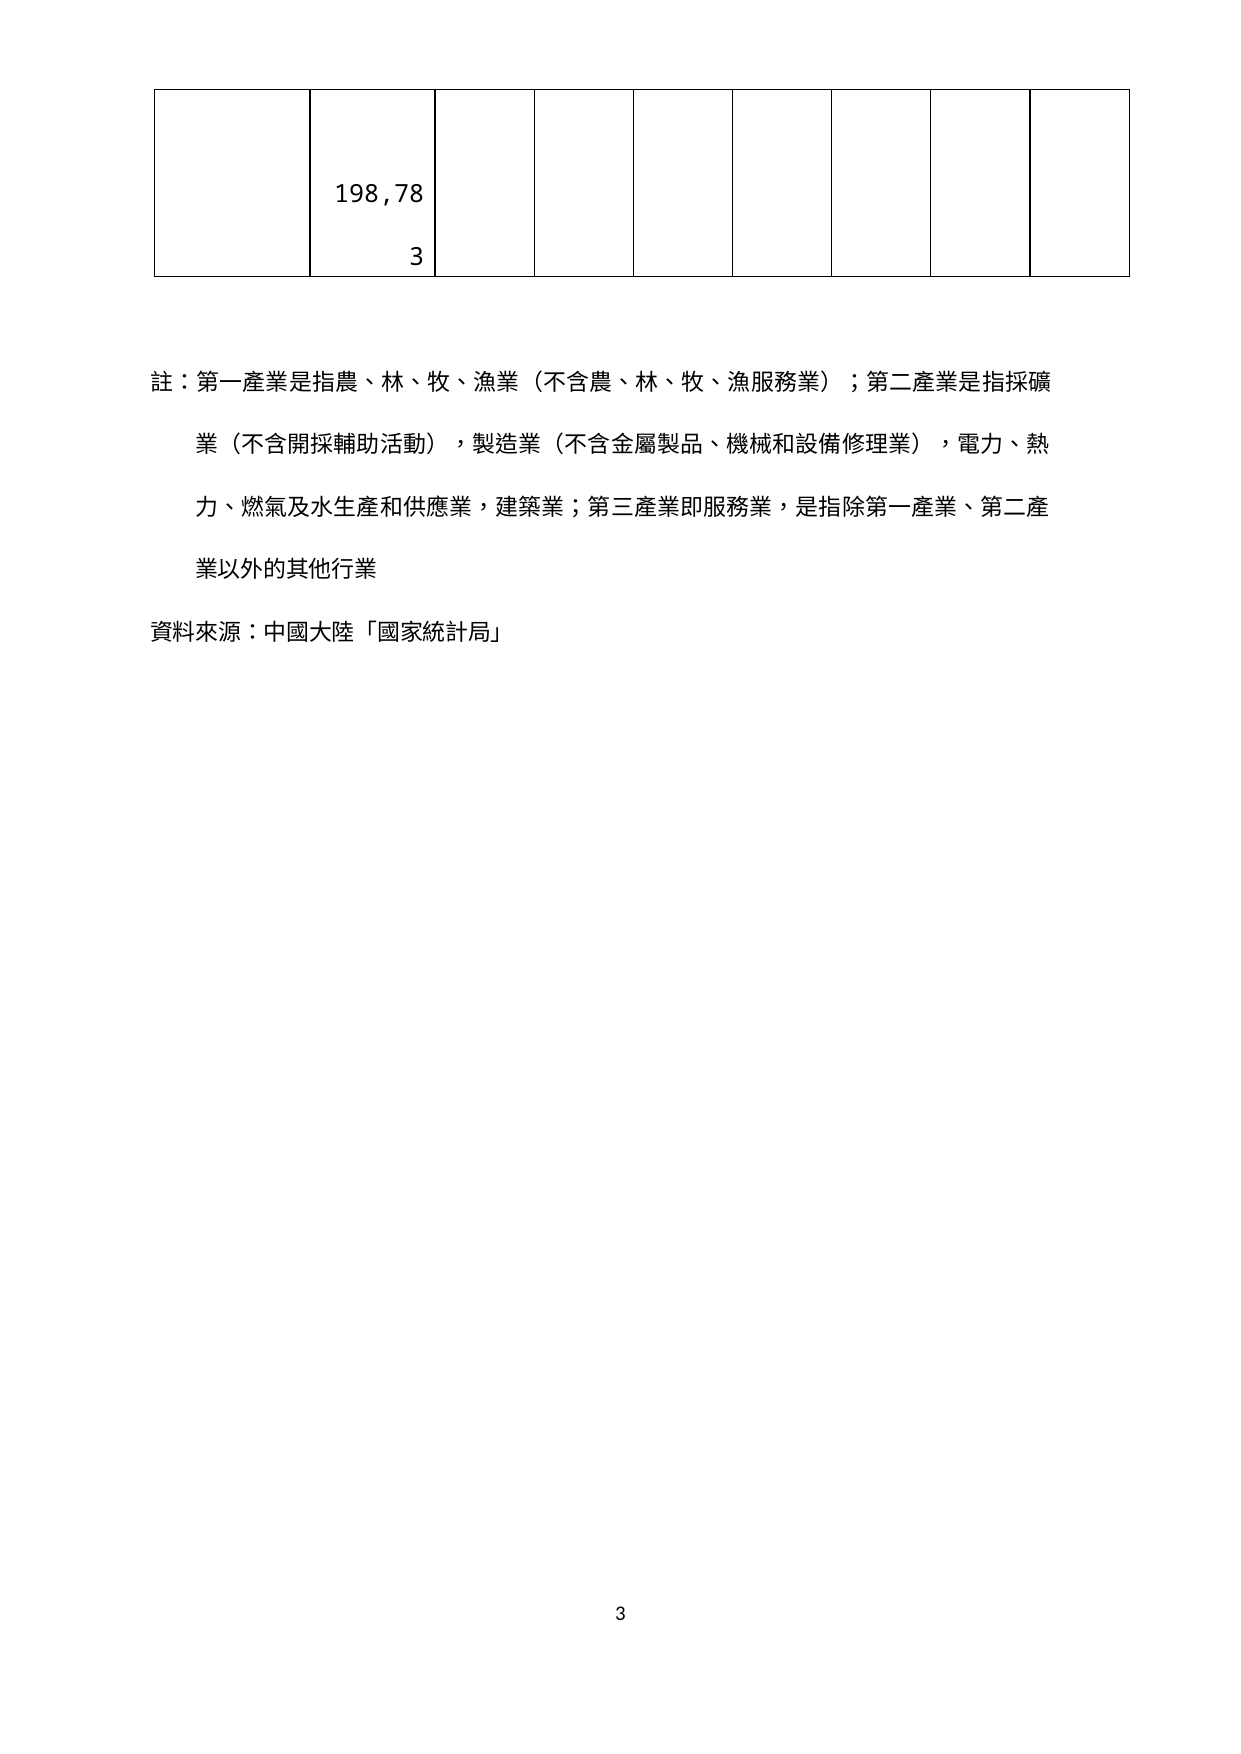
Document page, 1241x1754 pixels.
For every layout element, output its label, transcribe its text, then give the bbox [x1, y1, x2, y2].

table_cell [436, 90, 534, 276]
table_cell [634, 90, 732, 276]
table_cell [155, 90, 309, 276]
table_cell [931, 90, 1029, 276]
table_cell 198,783 [311, 90, 434, 276]
table_cell [1031, 90, 1129, 276]
text 註：第一產業是指農、林、牧、漁業（不含農、林、牧、漁服務業）；第二產業是指採礦業（不含開採輔助活動），製造業（不含金屬製品、機械和設備修理業），電力、熱力、燃氣及水生產和供應業，建築業；第三產業即服務業，是指除第一產業、第二產業以外的其他行業 [150, 339, 1053, 589]
table_cell [832, 90, 930, 276]
table_cell [733, 90, 831, 276]
table_cell [535, 90, 633, 276]
text 資料來源：中國大陸「國家統計局」 [150, 589, 1053, 651]
